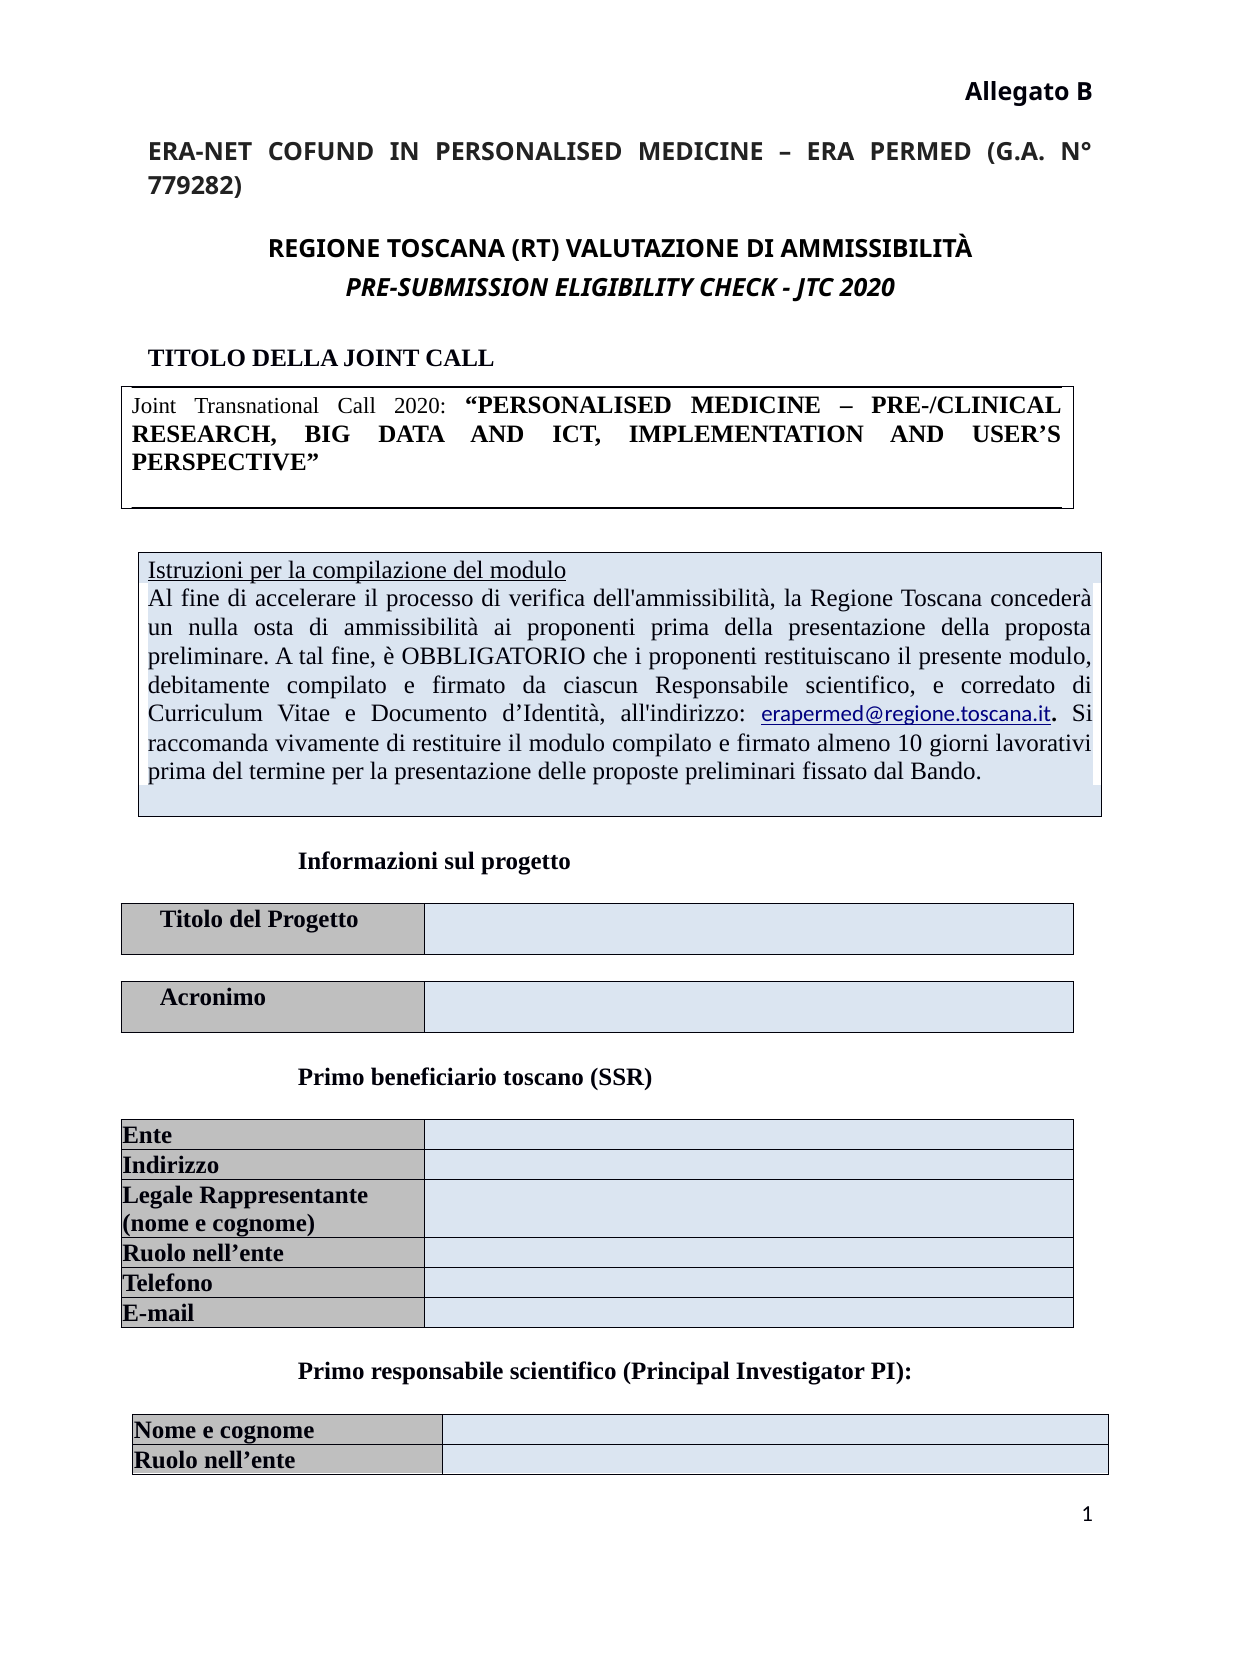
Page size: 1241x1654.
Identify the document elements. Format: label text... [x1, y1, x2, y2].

table_header [425, 982, 1073, 1032]
table_header [425, 904, 1073, 954]
table_header Acronimo [122, 982, 424, 1032]
table_cell [425, 1150, 1073, 1179]
table_header [425, 1120, 1073, 1149]
text Primo beneficiario toscano (SSR) [298, 1062, 1093, 1090]
text Istruzioni per la compilazione del modulo [139, 553, 1101, 583]
table_header [443, 1415, 1108, 1444]
table_cell [443, 1445, 1108, 1473]
table_cell Ruolo nell’ente [133, 1445, 442, 1473]
text Primo responsabile scientifico (Principal Investigator PI): [298, 1356, 1093, 1385]
text TITOLO DELLA JOINT CALL [148, 343, 1093, 372]
text Al fine di accelerare il processo di verifica dell'ammissibilità, la Regione Toscana concederà un nulla osta di ammissibilità ai proponenti prima della presentazione della proposta preliminare. A tal fine, è OBBLIGATORIO che i proponenti restituiscano il presente modulo, debitamente compilato e firmato da ciascun Responsabile scientifico, e corredato di Curriculum Vitae e Documento d’Identità, all'indirizzo: erapermed@regione.toscana.it. Si raccomanda vivamente di restituire il modulo compilato e firmato almeno 10 giorni lavorativi prima del termine per la presentazione delle proposte preliminari fissato dal Bando. [148, 583, 1093, 782]
table_cell Ruolo nell’ente [122, 1238, 424, 1267]
table_cell [425, 1268, 1073, 1297]
table_header Titolo del Progetto [122, 904, 424, 954]
table_header Nome e cognome [133, 1415, 442, 1444]
table_cell Telefono [122, 1268, 424, 1297]
table_cell Legale Rappresentante (nome e cognome) [122, 1180, 424, 1237]
text Informazioni sul progetto [298, 846, 1093, 874]
table_header Joint Transnational Call 2020: “Personalised medicine – pre-/clinical research, big data and ICT, implementation and user’s perspective” [122, 387, 1073, 507]
table_header Ente [122, 1120, 424, 1149]
table_cell [425, 1238, 1073, 1267]
table_cell Indirizzo [122, 1150, 424, 1179]
table_cell [425, 1180, 1073, 1237]
table_cell E-mail [122, 1298, 424, 1327]
table_cell [425, 1298, 1073, 1327]
